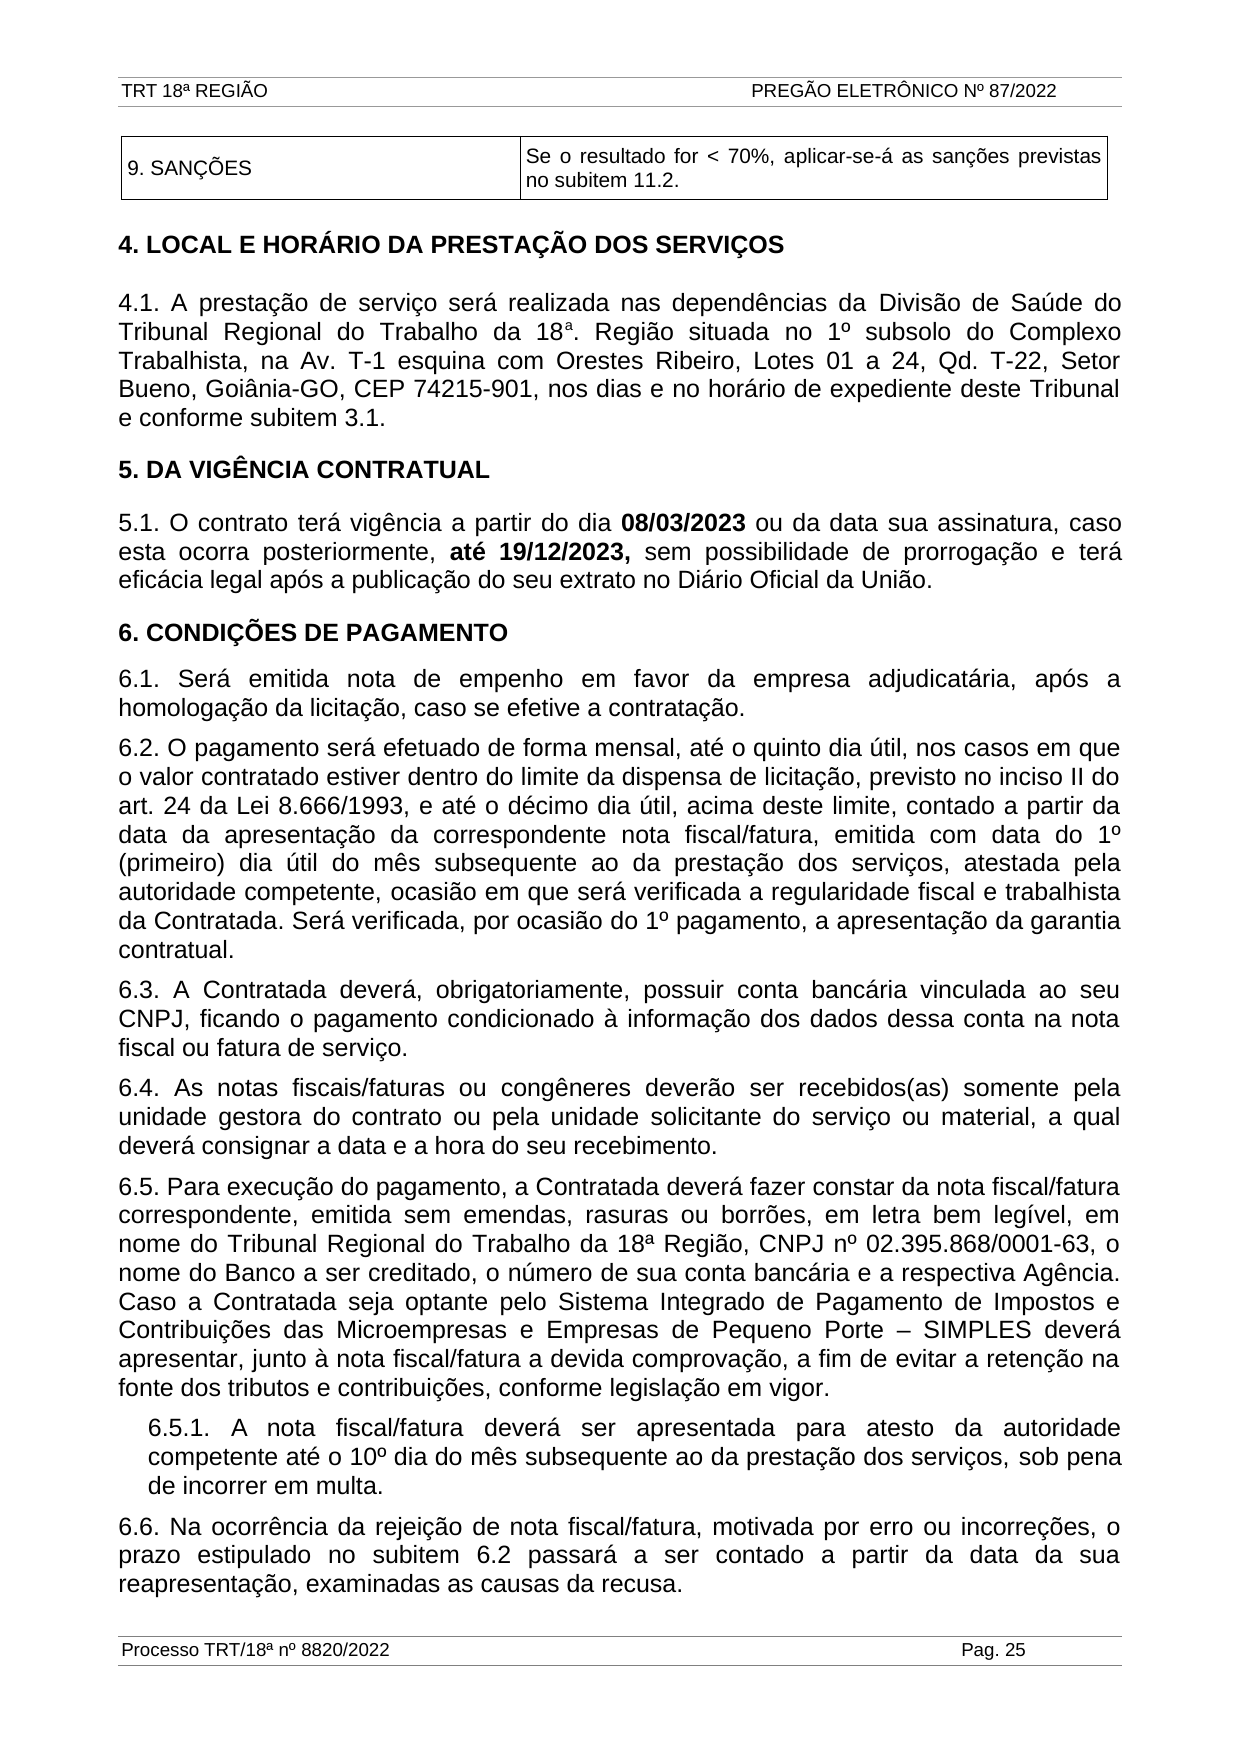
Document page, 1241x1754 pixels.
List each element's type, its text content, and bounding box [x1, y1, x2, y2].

text 5.1. O contrato terá vigência a partir do dia 08/03/2023 ou da data sua assinatura, caso esta ocorra posteriormente, até 19/12/2023, sem possibilidade de prorrogação e terá eficácia legal após a publicação do seu extrato no Diário Oficial da União. [118, 508, 1122, 594]
table_cell 9. SANÇÕES [122, 137, 520, 199]
text 6.1. Será emitida nota de empenho em favor da empresa adjudicatária, após a homologação da licitação, caso se efetive a contratação. [118, 664, 1122, 722]
text 4. LOCAL E HORÁRIO DA PRESTAÇÃO DOS SERVIÇOS [118, 230, 1122, 259]
text 4.1. A prestação de serviço será realizada nas dependências da Divisão de Saúde do Tribunal Regional do Trabalho da 18a. Região situada no 1º subsolo do Complexo Trabalhista, na Av. T-1 esquina com Orestes Ribeiro, Lotes 01 a 24, Qd. T-22, Setor Bueno, Goiânia-GO, CEP 74215-901, nos dias e no horário de expediente deste Tribunal e conforme subitem 3.1. [118, 288, 1122, 432]
text 6.5. Para execução do pagamento, a Contratada deverá fazer constar da nota fiscal/fatura correspondente, emitida sem emendas, rasuras ou borrões, em letra bem legível, em nome do Tribunal Regional do Trabalho da 18ª Região, CNPJ nº 02.395.868/0001-63, o nome do Banco a ser creditado, o número de sua conta bancária e a respectiva Agência. Caso a Contratada seja optante pelo Sistema Integrado de Pagamento de Impostos e Contribuições das Microempresas e Empresas de Pequeno Porte – SIMPLES deverá apresentar, junto à nota fiscal/fatura a devida comprovação, a fim de evitar a retenção na fonte dos tributos e contribuições, conforme legislação em vigor. [118, 1172, 1122, 1402]
text 6.2. O pagamento será efetuado de forma mensal, até o quinto dia útil, nos casos em que o valor contratado estiver dentro do limite da dispensa de licitação, previsto no inciso II do art. 24 da Lei 8.666/1993, e até o décimo dia útil, acima deste limite, contado a partir da data da apresentação da correspondente nota fiscal/fatura, emitida com data do 1º (primeiro) dia útil do mês subsequente ao da prestação dos serviços, atestada pela autoridade competente, ocasião em que será verificada a regularidade fiscal e trabalhista da Contratada. Será verificada, por ocasião do 1º pagamento, a apresentação da garantia contratual. [118, 733, 1122, 963]
table_cell Se o resultado for < 70%, aplicar-se-á as sanções previstas no subitem 11.2. [521, 137, 1107, 199]
text 5. DA VIGÊNCIA CONTRATUAL [118, 456, 1122, 484]
text 6.6. Na ocorrência da rejeição de nota fiscal/fatura, motivada por erro ou incorreções, o prazo estipulado no subitem 6.2 passará a ser contado a partir da data da sua reapresentação, examinadas as causas da recusa. [118, 1512, 1122, 1598]
text 6.4. As notas fiscais/faturas ou congêneres deverão ser recebidos(as) somente pela unidade gestora do contrato ou pela unidade solicitante do serviço ou material, a qual deverá consignar a data e a hora do seu recebimento. [118, 1073, 1122, 1160]
text 6. CONDIÇÕES DE PAGAMENTO [118, 618, 1122, 646]
text 6.5.1. A nota fiscal/fatura deverá ser apresentada para atesto da autoridade competente até o 10º dia do mês subsequente ao da prestação dos serviços, sob pena de incorrer em multa. [148, 1413, 1122, 1500]
text 6.3. A Contratada deverá, obrigatoriamente, possuir conta bancária vinculada ao seu CNPJ, ficando o pagamento condicionado à informação dos dados dessa conta na nota fiscal ou fatura de serviço. [118, 975, 1122, 1062]
